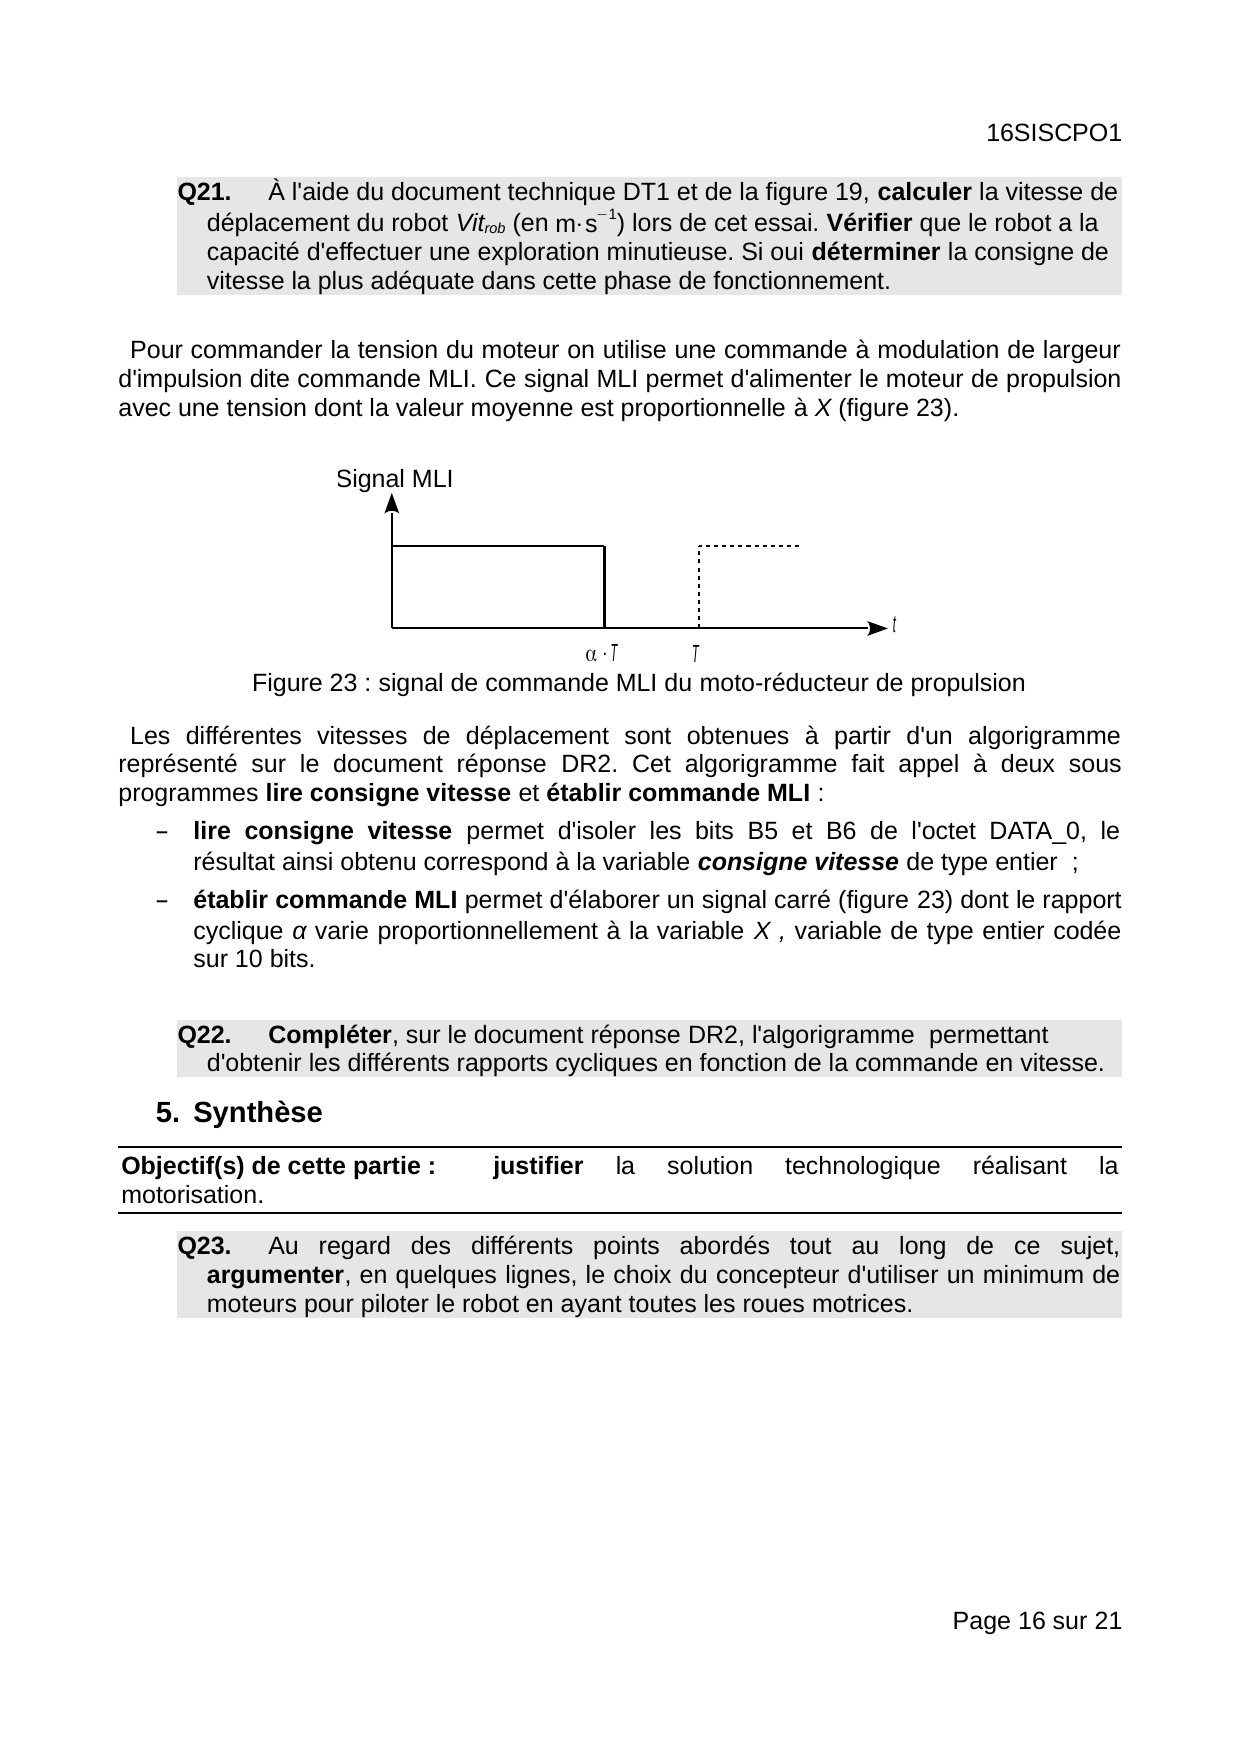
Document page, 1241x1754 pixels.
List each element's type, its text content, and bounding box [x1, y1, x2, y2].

list Synthèse [156, 1095, 1122, 1128]
text Les différentes vitesses de déplacement sont obtenues à partir d'un algorigramme représenté sur le document réponse DR2. Cet algorigramme fait appel à deux sous programmes lire consigne vitesse et établir commande MLI : [118, 721, 1122, 807]
list Compléter, sur le document réponse DR2, l'algorigramme permettant d'obtenir les différents rapports cycliques en fonction de la commande en vitesse. [177, 1020, 1122, 1077]
list lire consigne vitesse permet d'isoler les bits B5 et B6 de l'octet DATA_0, le résultat ainsi obtenu correspond à la variable consigne vitesse de type entier ; [156, 813, 1122, 876]
list Au regard des différents points abordés tout au long de ce sujet, argumenter, en quelques lignes, le choix du concepteur d'utiliser un minimum de moteurs pour piloter le robot en ayant toutes les roues motrices. [177, 1231, 1122, 1318]
list justifier la solution technologique réalisant la motorisation. [118, 1148, 1122, 1212]
list établir commande MLI permet d'élaborer un signal carré (figure 23) dont le rapport cyclique α varie proportionnellement à la variable X , variable de type entier codée sur 10 bits. [156, 882, 1122, 973]
text Pour commander la tension du moteur on utilise une commande à modulation de largeur d'impulsion dite commande MLI. Ce signal MLI permet d'alimenter le moteur de propulsion avec une tension dont la valeur moyenne est proportionnelle à X (figure 23). [118, 335, 1122, 422]
list signal de commande MLI du moto-réducteur de propulsion [156, 462, 1122, 697]
list À l'aide du document technique DT1 et de la figure 19, calculer la vitesse de déplacement du robot Vitrob (en ) lors de cet essai. Vérifier que le robot a la capacité d'effectuer une exploration minutieuse. Si oui déterminer la consigne de vitesse la plus adéquate dans cette phase de fonctionnement. [177, 177, 1122, 295]
